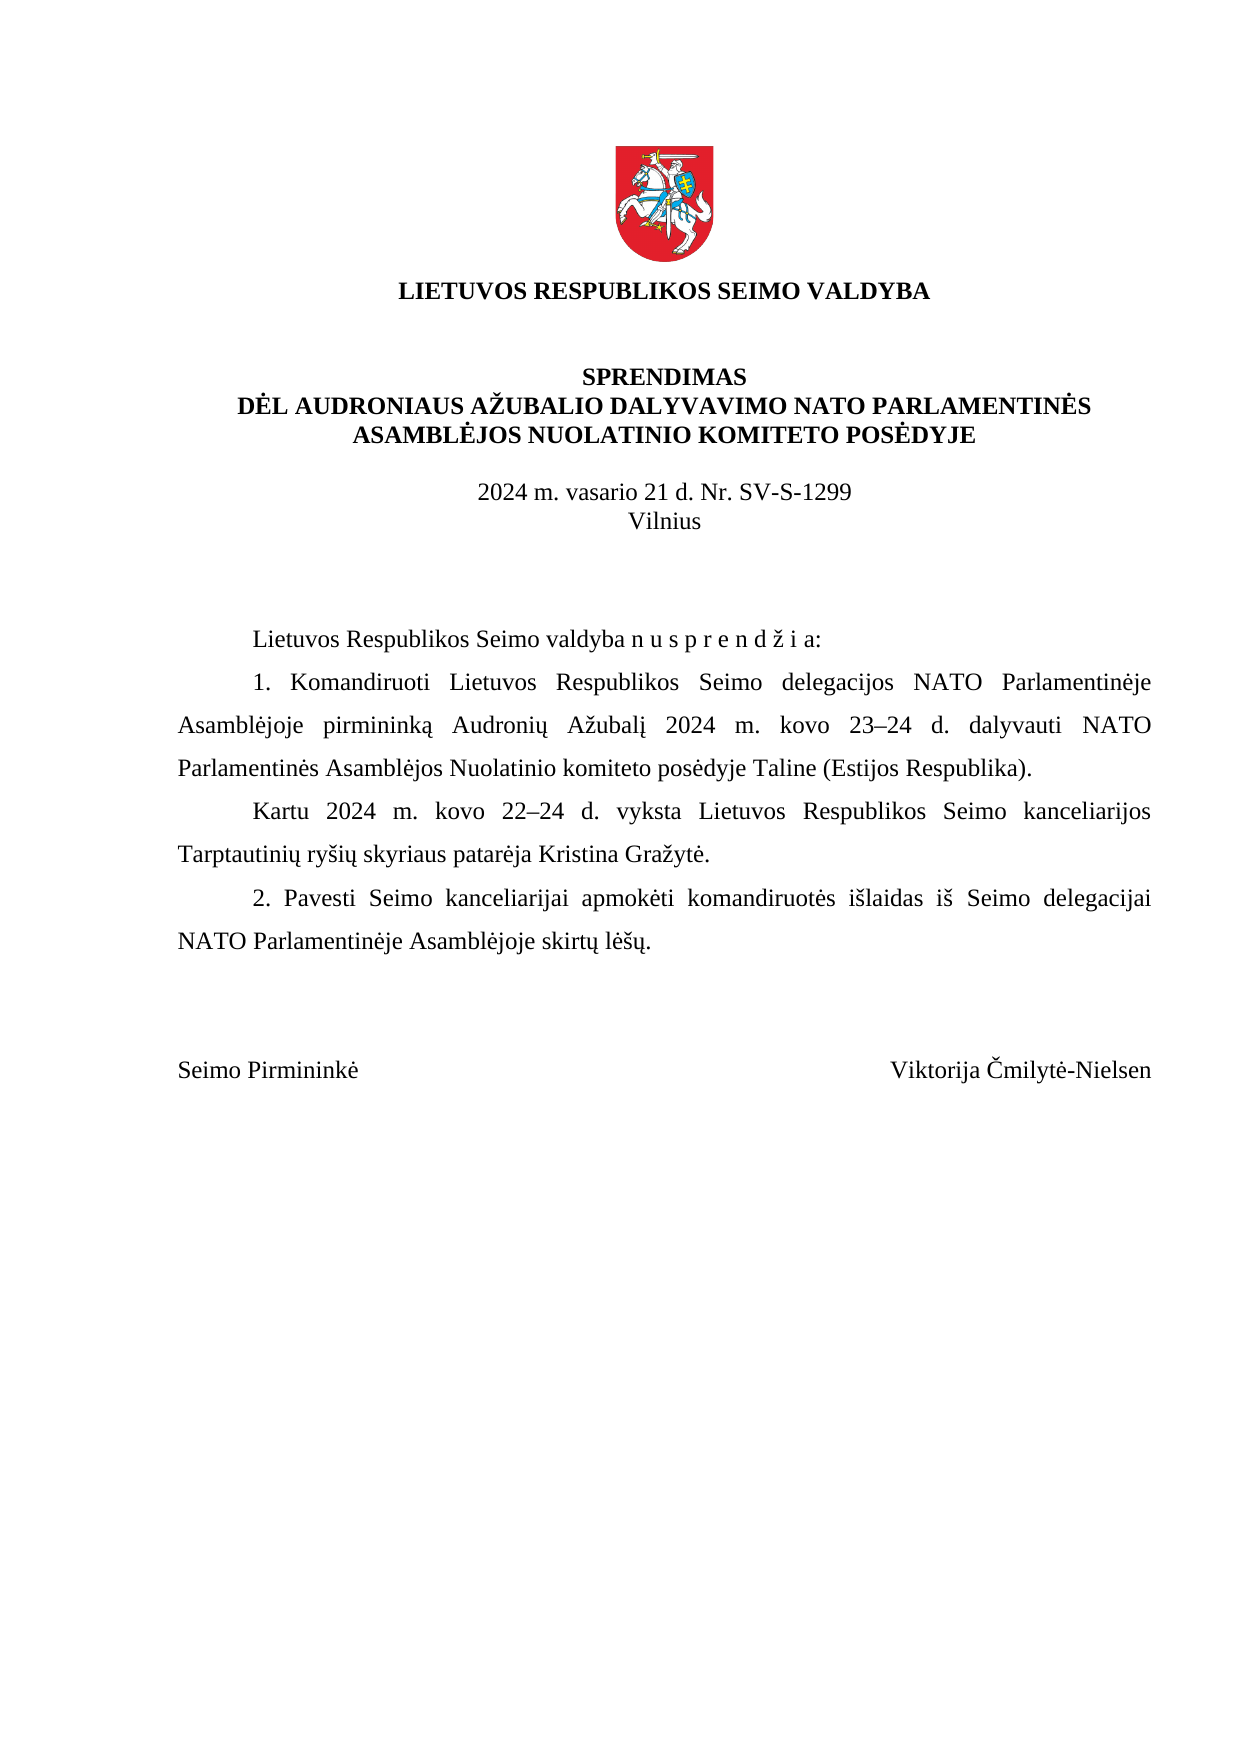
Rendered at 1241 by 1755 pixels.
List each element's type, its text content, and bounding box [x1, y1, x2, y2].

text 2. Pavesti Seimo kanceliarijai apmokėti komandiruotės išlaidas iš Seimo delegacijai NATO Parlamentinėje Asamblėjoje skirtų lėšų. [177, 883, 1152, 954]
text 1. Komandiruoti Lietuvos Respublikos Seimo delegacijos NATO Parlamentinėje Asamblėjoje pirmininką Audronių Ažubalį 2024 m. kovo 23–24 d. dalyvauti NATO Parlamentinės Asamblėjos Nuolatinio komiteto posėdyje Taline (Estijos Respublika). [177, 667, 1152, 782]
text 2024 m. vasario 21 d. Nr. SV-S-1299 [177, 477, 1152, 506]
text Kartu 2024 m. kovo 22–24 d. vyksta Lietuvos Respublikos Seimo kanceliarijos Tarptautinių ryšių skyriaus patarėja Kristina Gražytė. [177, 796, 1152, 868]
text Seimo Pirmininkė Viktorija Čmilytė-Nielsen [177, 1055, 1152, 1084]
text Vilnius [177, 506, 1152, 535]
text LIETUVOS RESPUBLIKOS SEIMO VALDYBA [177, 276, 1152, 305]
text SPRENDIMAS [177, 362, 1152, 391]
text Lietuvos Respublikos Seimo valdyba nusprendžia: [177, 624, 1152, 653]
text DĖL AUDRONIAUS AŽUBALIO DALYVAVIMO NATO PARLAMENTINĖS ASAMBLĖJOS NUOLATINIO KOMITETO POSĖDYJE [177, 391, 1152, 448]
